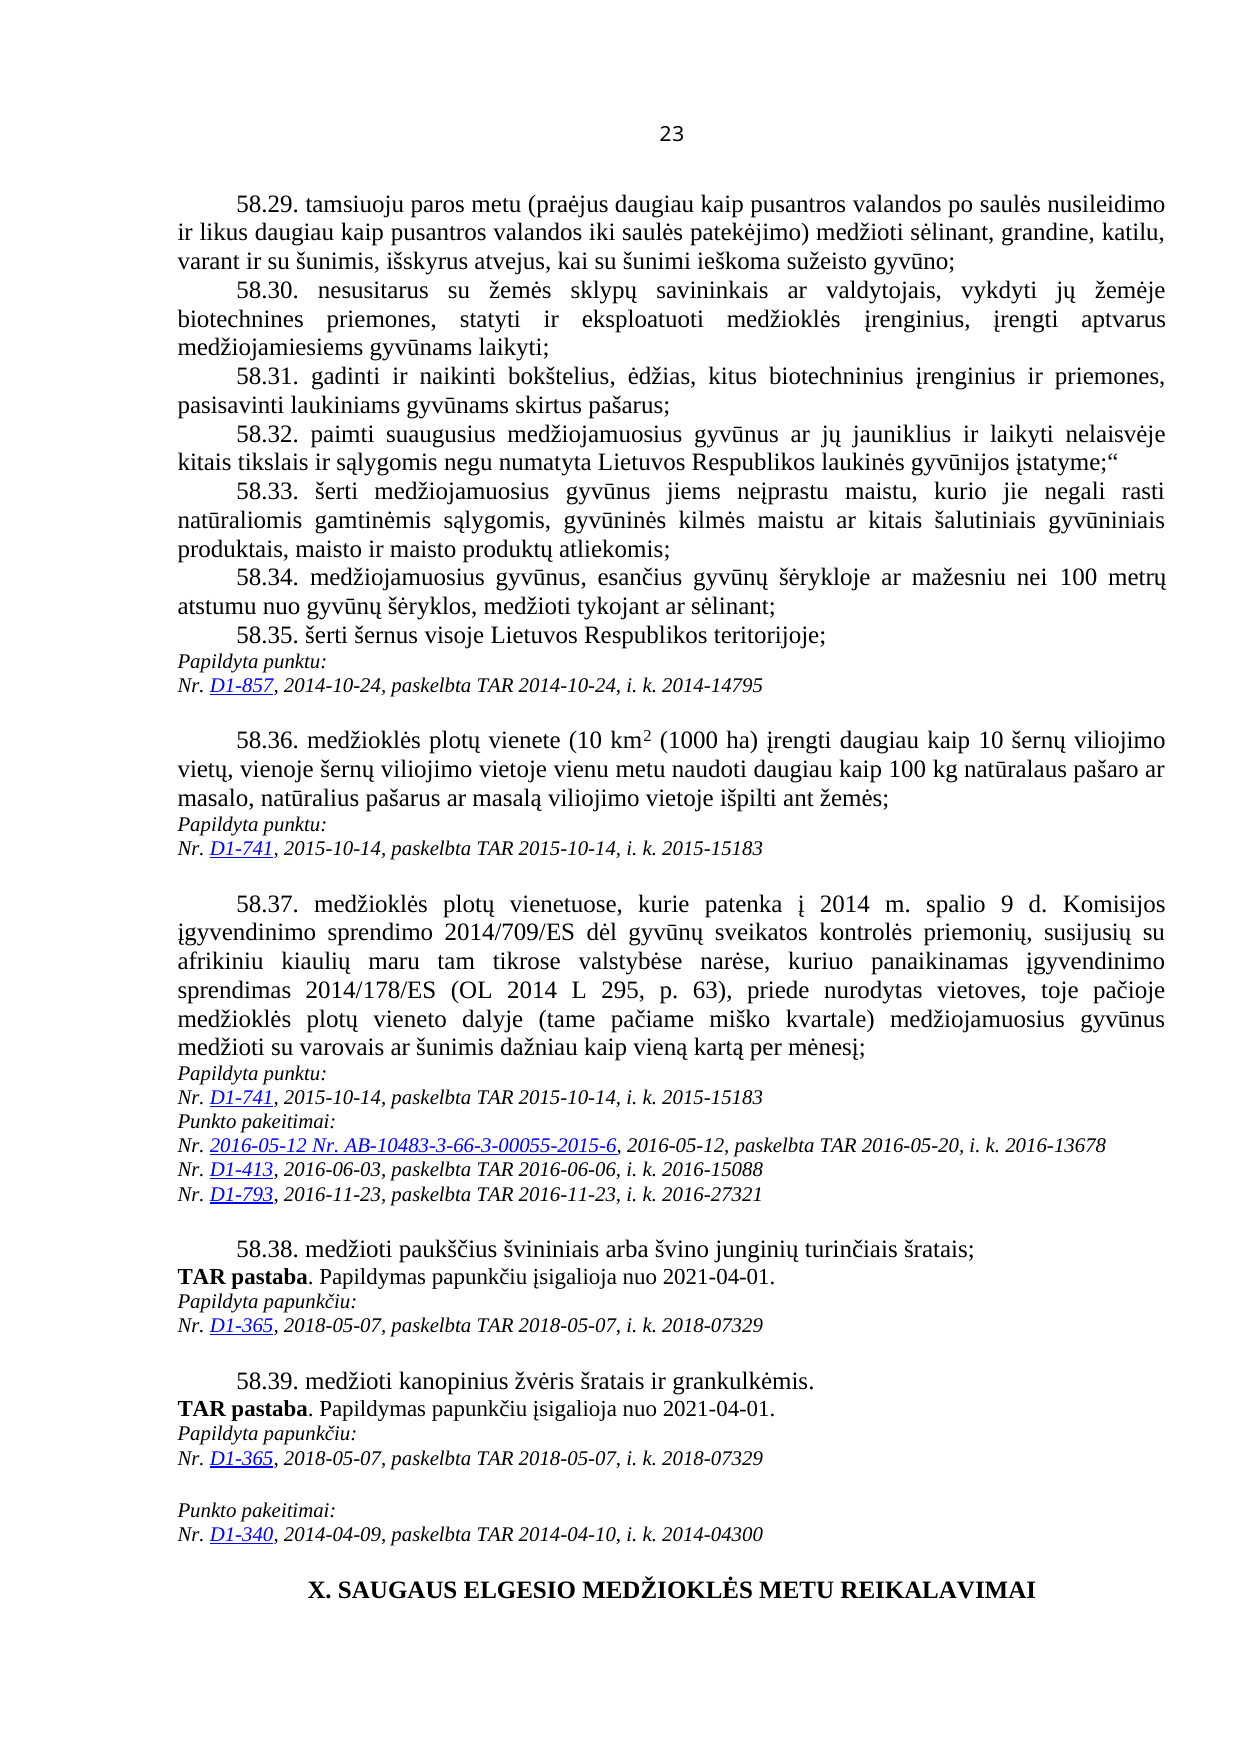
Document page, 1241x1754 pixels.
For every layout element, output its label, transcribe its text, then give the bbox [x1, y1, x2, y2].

text 58.36. medžioklės plotų vienete (10 km2 (1000 ha) įrengti daugiau kaip 10 šernų viliojimo vietų, vienoje šernų viliojimo vietoje vienu metu naudoti daugiau kaip 100 kg natūralaus pašaro ar masalo, natūralius pašarus ar masalą viliojimo vietoje išpilti ant žemės; [177, 726, 1166, 812]
text 58.29. tamsiuoju paros metu (praėjus daugiau kaip pusantros valandos po saulės nusileidimo ir likus daugiau kaip pusantros valandos iki saulės patekėjimo) medžioti sėlinant, grandine, katilu, varant ir su šunimis, išskyrus atvejus, kai su šunimi ieškoma sužeisto gyvūno; [177, 189, 1166, 275]
text Papildyta punktu: [177, 812, 1166, 836]
text Nr. D1-741, 2015-10-14, paskelbta TAR 2015-10-14, i. k. 2015-15183 [177, 1085, 1166, 1109]
text Nr. D1-365, 2018-05-07, paskelbta TAR 2018-05-07, i. k. 2018-07329 [177, 1313, 1166, 1337]
text 58.39. medžioti kanopinius žvėris šratais ir grankulkėmis. [177, 1366, 1166, 1395]
text 58.37. medžioklės plotų vienetuose, kurie patenka į 2014 m. spalio 9 d. Komisijos įgyvendinimo sprendimo 2014/709/ES dėl gyvūnų sveikatos kontrolės priemonių, susijusių su afrikiniu kiaulių maru tam tikrose valstybėse narėse, kuriuo panaikinamas įgyvendinimo sprendimas 2014/178/ES (OL 2014 L 295, p. 63), priede nurodytas vietoves, toje pačioje medžioklės plotų vieneto dalyje (tame pačiame miško kvartale) medžiojamuosius gyvūnus medžioti su varovais ar šunimis dažniau kaip vieną kartą per mėnesį; [177, 889, 1166, 1061]
text 58.32. paimti suaugusius medžiojamuosius gyvūnus ar jų jauniklius ir laikyti nelaisvėje kitais tikslais ir sąlygomis negu numatyta Lietuvos Respublikos laukinės gyvūnijos įstatyme;“ [177, 419, 1166, 476]
text Punkto pakeitimai: [177, 1109, 1166, 1133]
text Papildyta punktu: [177, 649, 1166, 673]
text TAR pastaba. Papildymas papunkčiu įsigalioja nuo 2021-04-01. [177, 1263, 1166, 1289]
text Nr. D1-793, 2016-11-23, paskelbta TAR 2016-11-23, i. k. 2016-27321 [177, 1181, 1166, 1206]
text Papildyta papunkčiu: [177, 1421, 1166, 1445]
text Nr. D1-340, 2014-04-09, paskelbta TAR 2014-04-10, i. k. 2014-04300 [177, 1522, 1166, 1546]
text Nr. D1-857, 2014-10-24, paskelbta TAR 2014-10-24, i. k. 2014-14795 [177, 673, 1166, 697]
text Nr. D1-365, 2018-05-07, paskelbta TAR 2018-05-07, i. k. 2018-07329 [177, 1445, 1166, 1469]
text Nr. D1-413, 2016-06-03, paskelbta TAR 2016-06-06, i. k. 2016-15088 [177, 1157, 1166, 1181]
text X. SAUGAUS ELGESIO MEDŽIOKLĖS METU REIKALAVIMAI [177, 1575, 1166, 1604]
text Papildyta punktu: [177, 1061, 1166, 1085]
text 58.30. nesusitarus su žemės sklypų savininkais ar valdytojais, vykdyti jų žemėje biotechnines priemones, statyti ir eksploatuoti medžioklės įrenginius, įrengti aptvarus medžiojamiesiems gyvūnams laikyti; [177, 275, 1166, 361]
text 58.31. gadinti ir naikinti bokštelius, ėdžias, kitus biotechninius įrenginius ir priemones, pasisavinti laukiniams gyvūnams skirtus pašarus; [177, 361, 1166, 419]
text TAR pastaba. Papildymas papunkčiu įsigalioja nuo 2021-04-01. [177, 1395, 1166, 1421]
text 58.35. šerti šernus visoje Lietuvos Respublikos teritorijoje; [177, 620, 1166, 649]
text Papildyta papunkčiu: [177, 1289, 1166, 1313]
text Nr. D1-741, 2015-10-14, paskelbta TAR 2015-10-14, i. k. 2015-15183 [177, 836, 1166, 860]
text 58.38. medžioti paukščius švininiais arba švino junginių turinčiais šratais; [177, 1234, 1166, 1263]
text Nr. 2016-05-12 Nr. AB-10483-3-66-3-00055-2015-6, 2016-05-12, paskelbta TAR 2016-05-20, i. k. 2016-13678 [177, 1133, 1166, 1157]
text 58.34. medžiojamuosius gyvūnus, esančius gyvūnų šėrykloje ar mažesniu nei 100 metrų atstumu nuo gyvūnų šėryklos, medžioti tykojant ar sėlinant; [177, 562, 1166, 620]
text Punkto pakeitimai: [177, 1498, 1166, 1522]
text 58.33. šerti medžiojamuosius gyvūnus jiems neįprastu maistu, kurio jie negali rasti natūraliomis gamtinėmis sąlygomis, gyvūninės kilmės maistu ar kitais šalutiniais gyvūniniais produktais, maisto ir maisto produktų atliekomis; [177, 476, 1166, 562]
